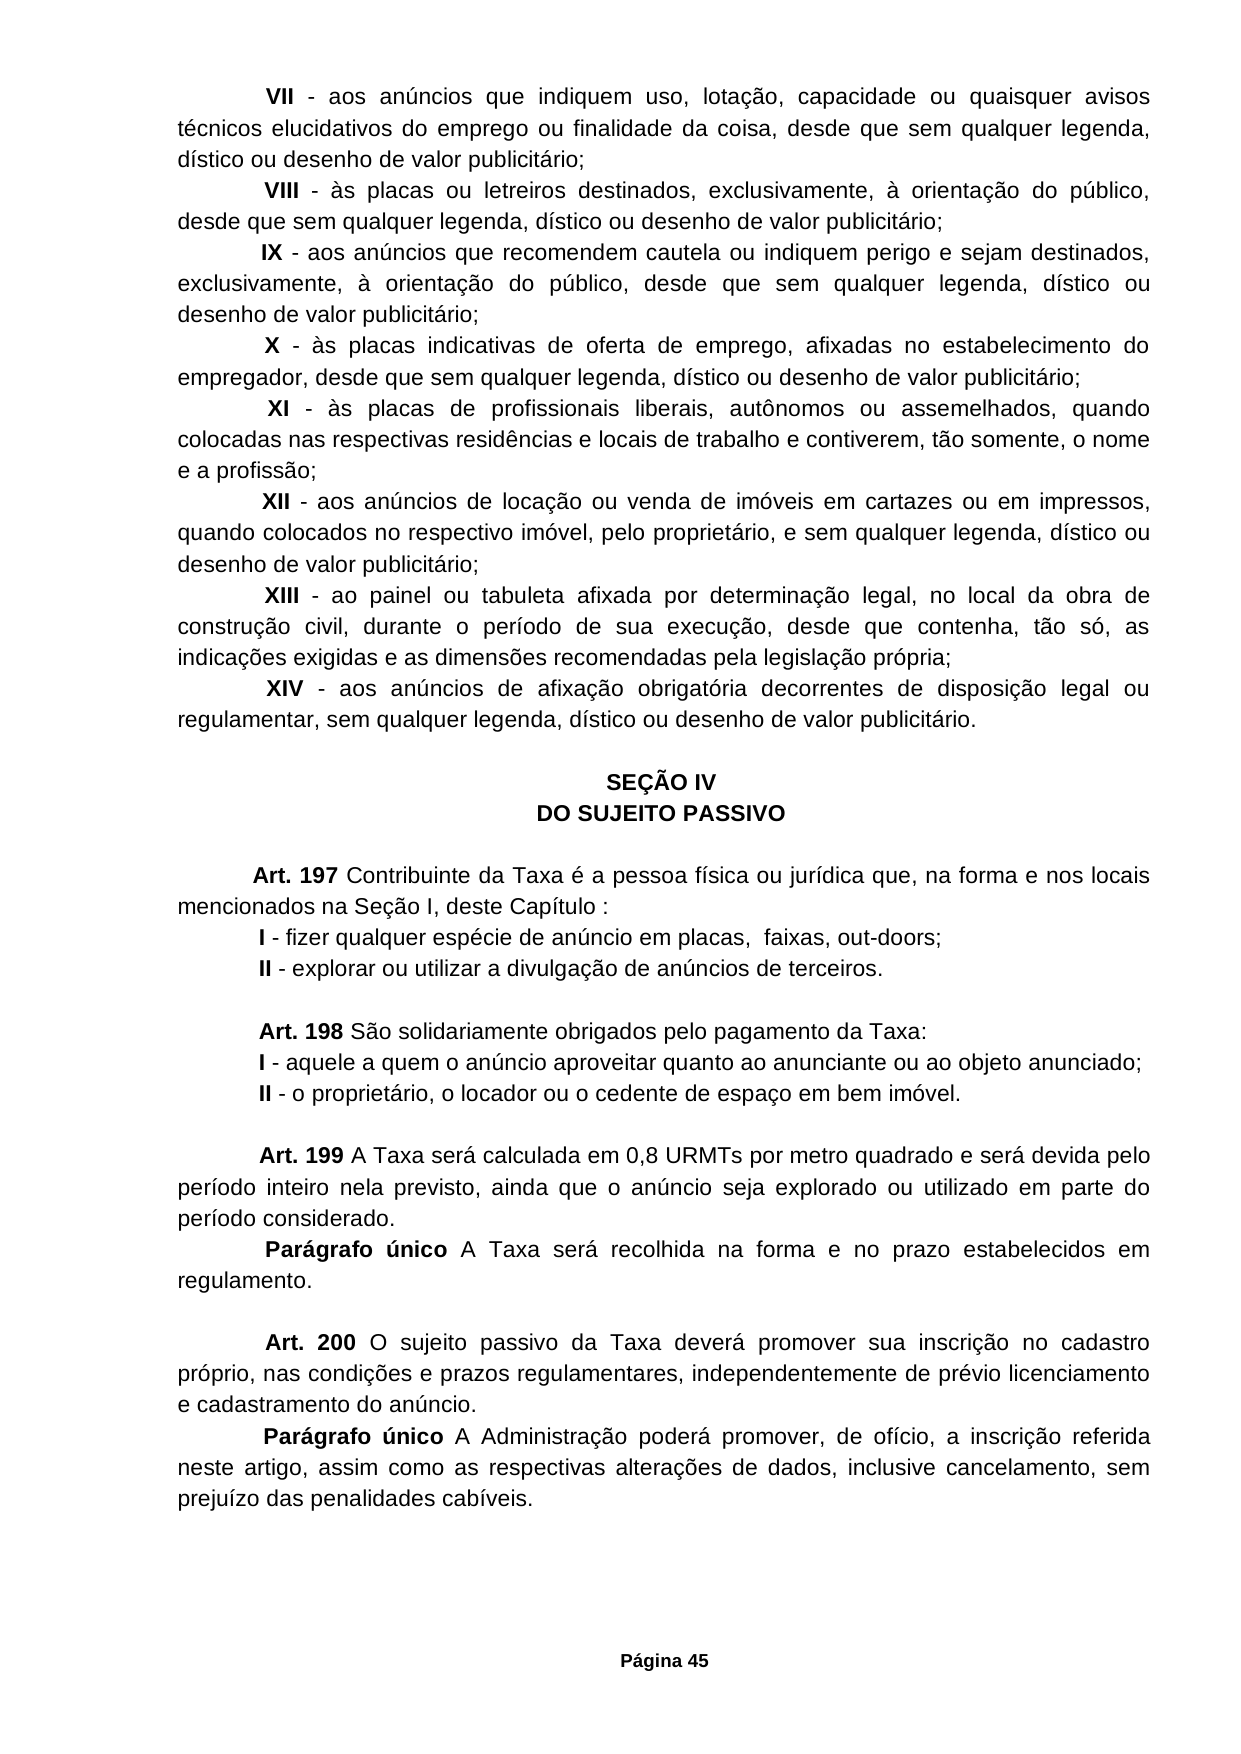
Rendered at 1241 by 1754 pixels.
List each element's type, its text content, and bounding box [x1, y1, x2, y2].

text II - o proprietário, o locador ou o cedente de espaço em bem imóvel. [177, 1079, 1152, 1106]
text I - fizer qualquer espécie de anúncio em placas, faixas, out-doors; [177, 924, 1152, 951]
text DO SUJEITO PASSIVO [177, 799, 1152, 826]
text XIII - ao painel ou tabuleta afixada por determinação legal, no local da obra de construção civil, durante o período de sua execução, desde que contenha, tão só, as indicações exigidas e as dimensões recomendadas pela legislação própria; [177, 581, 1152, 670]
text XI - às placas de profissionais liberais, autônomos ou assemelhados, quando colocadas nas respectivas residências e locais de trabalho e contiverem, tão somente, o nome e a profissão; [177, 394, 1152, 483]
text Art. 199 A Taxa será calculada em 0,8 URMTs por metro quadrado e será devida pelo período inteiro nela previsto, ainda que o anúncio seja explorado ou utilizado em parte do período considerado. [177, 1142, 1152, 1231]
text Art. 197 Contribuinte da Taxa é a pessoa física ou jurídica que, na forma e nos locais mencionados na Seção I, deste Capítulo : [177, 861, 1152, 919]
text XIV - aos anúncios de afixação obrigatória decorrentes de disposição legal ou regulamentar, sem qualquer legenda, dístico ou desenho de valor publicitário. [177, 674, 1152, 733]
text VIII - às placas ou letreiros destinados, exclusivamente, à orientação do público, desde que sem qualquer legenda, dístico ou desenho de valor publicitário; [177, 176, 1152, 234]
text Art. 200 O sujeito passivo da Taxa deverá promover sua inscrição no cadastro próprio, nas condições e prazos regulamentares, independentemente de prévio licenciamento e cadastramento do anúncio. [177, 1328, 1152, 1418]
text XII - aos anúncios de locação ou venda de imóveis em cartazes ou em impressos, quando colocados no respectivo imóvel, pelo proprietário, e sem qualquer legenda, dístico ou desenho de valor publicitário; [177, 488, 1152, 577]
text X - às placas indicativas de oferta de emprego, afixadas no estabelecimento do empregador, desde que sem qualquer legenda, dístico ou desenho de valor publicitário; [177, 332, 1152, 390]
text Parágrafo único A Administração poderá promover, de ofício, a inscrição referida neste artigo, assim como as respectivas alterações de dados, inclusive cancelamento, sem prejuízo das penalidades cabíveis. [177, 1422, 1152, 1511]
text IX - aos anúncios que recomendem cautela ou indiquem perigo e sejam destinados, exclusivamente, à orientação do público, desde que sem qualquer legenda, dístico ou desenho de valor publicitário; [177, 238, 1152, 328]
text II - explorar ou utilizar a divulgação de anúncios de terceiros. [177, 955, 1152, 982]
text Art. 198 São solidariamente obrigados pelo pagamento da Taxa: [177, 1017, 1152, 1044]
text I - aquele a quem o anúncio aproveitar quanto ao anunciante ou ao objeto anunciado; [177, 1048, 1152, 1075]
text VII - aos anúncios que indiquem uso, lotação, capacidade ou quaisquer avisos técnicos elucidativos do emprego ou finalidade da coisa, desde que sem qualquer legenda, dístico ou desenho de valor publicitário; [177, 83, 1152, 172]
text SEÇÃO IV [177, 768, 1152, 795]
text Parágrafo único A Taxa será recolhida na forma e no prazo estabelecidos em regulamento. [177, 1235, 1152, 1293]
